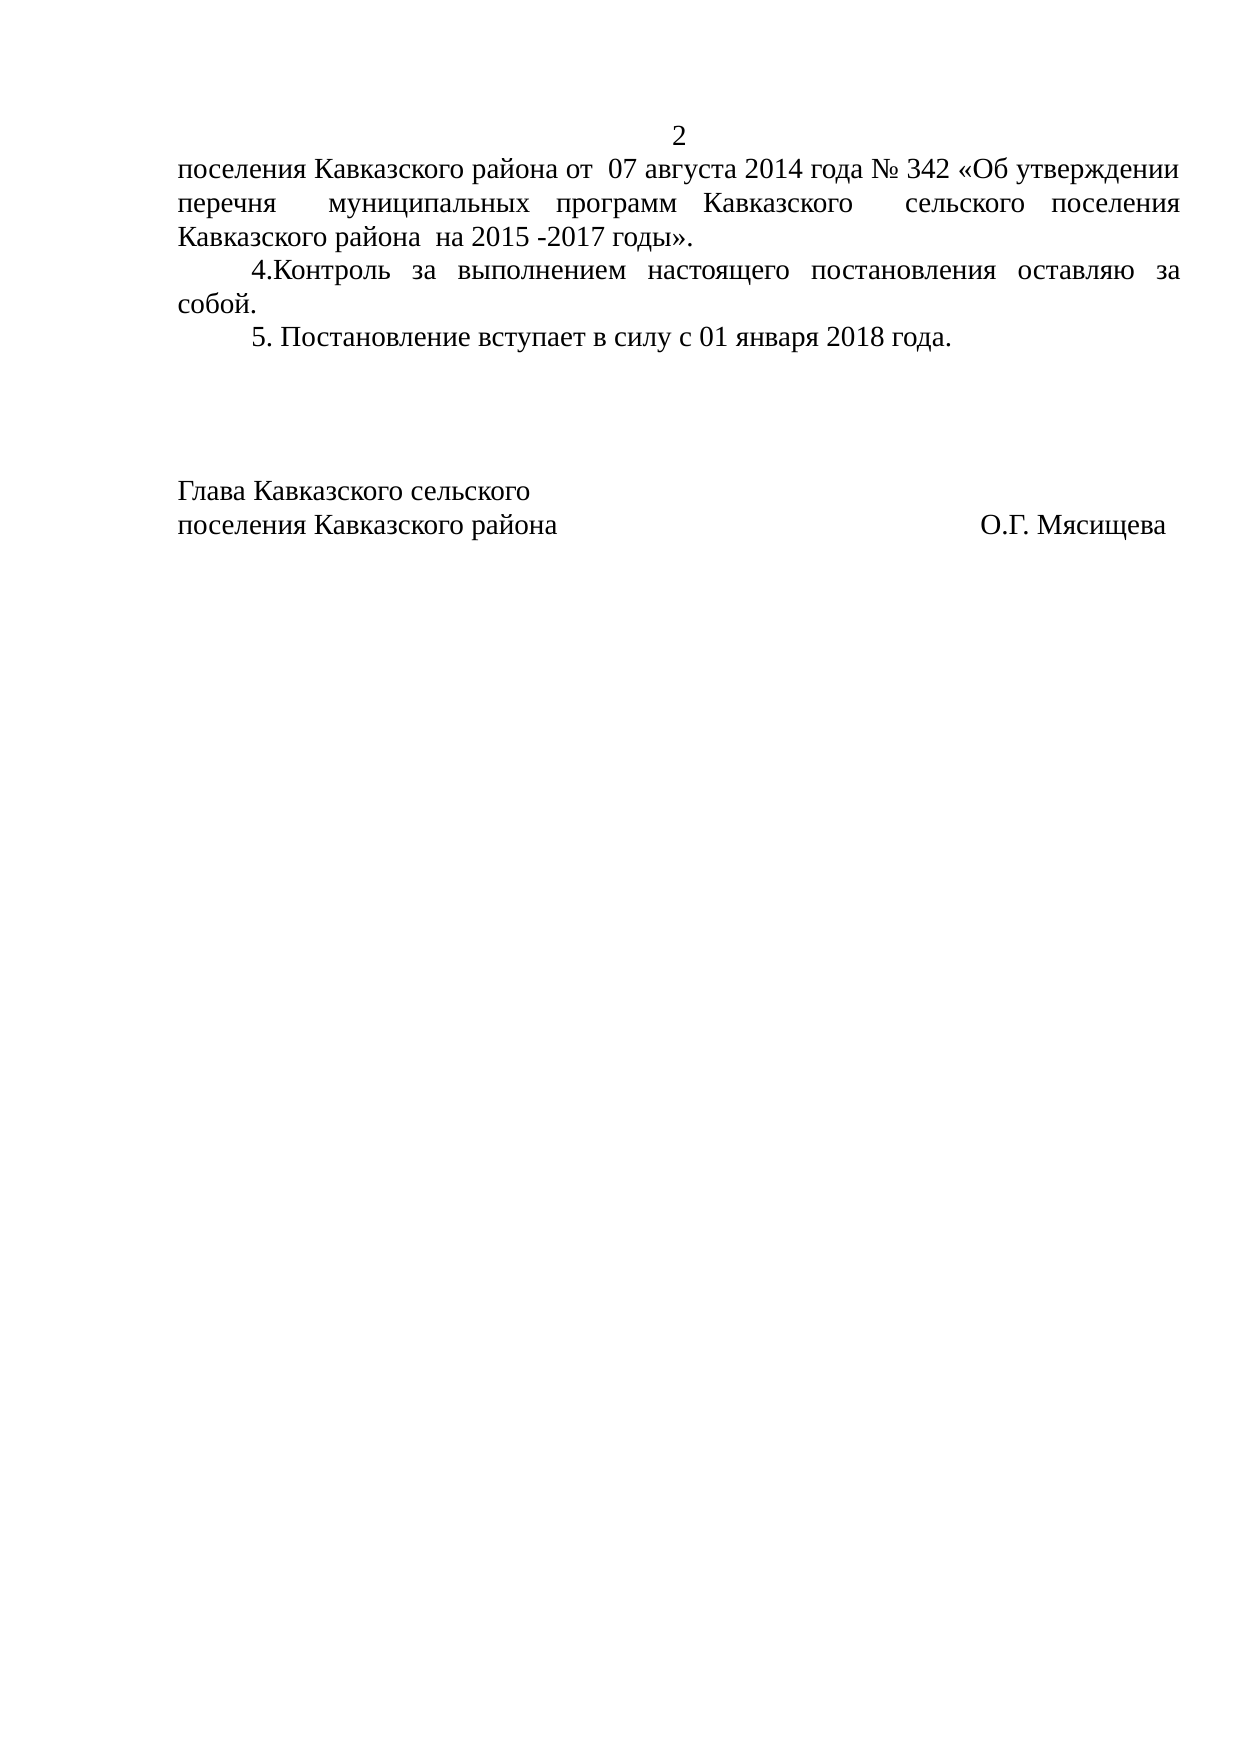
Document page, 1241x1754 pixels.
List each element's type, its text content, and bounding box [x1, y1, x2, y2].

table_header Глава Кавказского сельского поселения Кавказского района О.Г. Мясищева [166, 384, 1171, 540]
text 2 [177, 118, 1181, 152]
text 4.Контроль за выполнением настоящего постановления оставляю за собой. [177, 252, 1181, 319]
text поселения Кавказского района от 07 августа 2014 года № 342 «Об утверждении перечня муниципальных программ Кавказского сельского поселения Кавказского района на 2015 -2017 годы». [177, 152, 1181, 252]
table_header [1171, 384, 1176, 540]
text 5. Постановление вступает в силу с 01 января 2018 года. [177, 319, 1181, 353]
